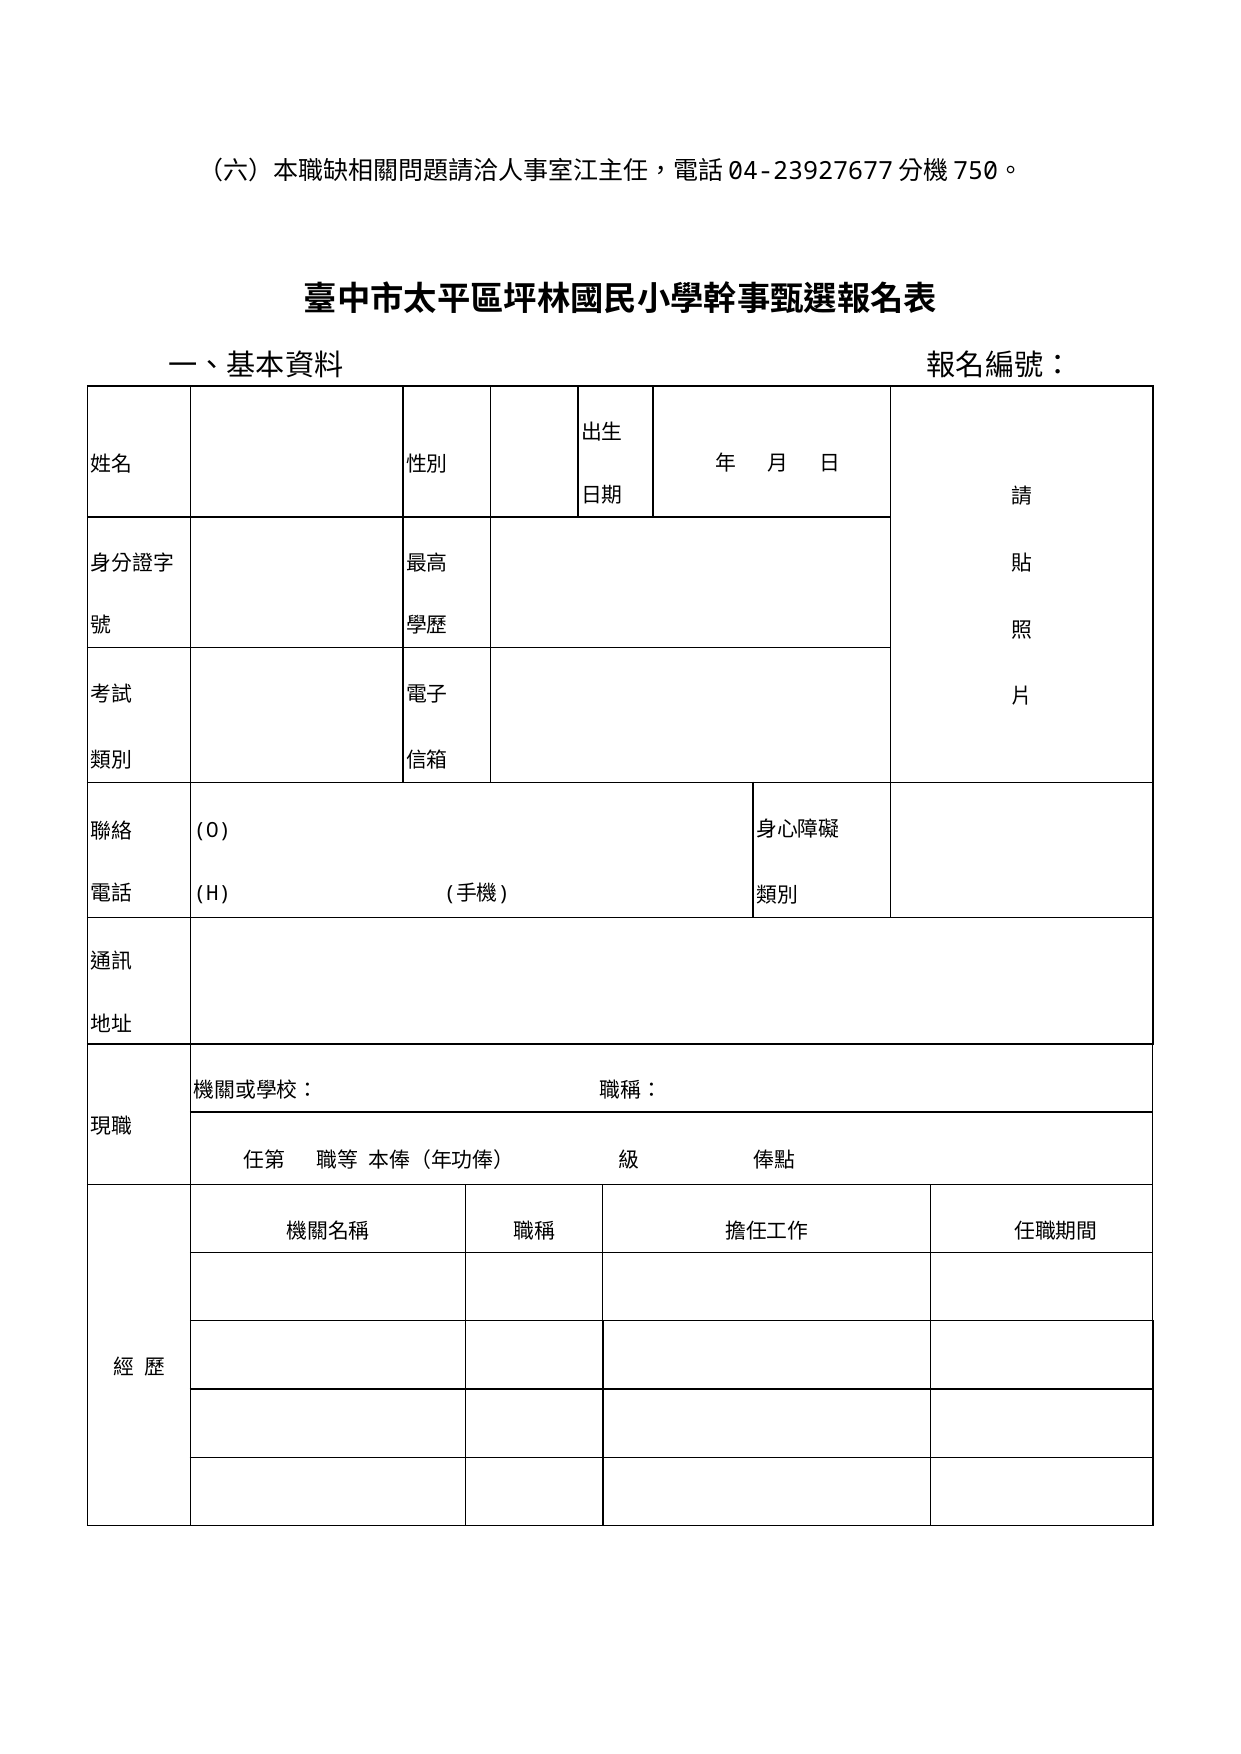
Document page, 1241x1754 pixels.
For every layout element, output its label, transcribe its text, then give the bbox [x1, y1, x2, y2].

table_cell 身心障礙 類別 [754, 783, 890, 917]
table_cell [191, 1253, 465, 1320]
table_cell [191, 918, 1152, 1043]
text 臺中市太平區坪林國民小學幹事甄選報名表 [153, 254, 1087, 317]
table_header 出生 日期 [579, 387, 652, 516]
table_cell 任職期間 [931, 1185, 1152, 1252]
table_cell [891, 783, 1152, 917]
text （六）本職缺相關問題請洽人事室江主任，電話04-23927677分機750。 [153, 127, 1087, 189]
table_cell 現職 [88, 1045, 190, 1184]
table_cell 職稱 [466, 1185, 602, 1252]
table_cell [491, 518, 890, 647]
table_cell 通訊 地址 [88, 918, 190, 1043]
table_cell [604, 1321, 930, 1388]
table_cell 擔任工作 [603, 1185, 930, 1252]
text 一、基本資料 報名編號： [153, 321, 1087, 383]
table_cell [191, 518, 402, 647]
table_cell 經 歷 [88, 1185, 190, 1525]
table_cell [604, 1458, 930, 1525]
table_cell 考試 類別 [88, 648, 190, 782]
table_cell [191, 648, 402, 782]
table_cell [931, 1321, 1152, 1388]
table_cell [491, 648, 890, 782]
table_cell [191, 1321, 465, 1388]
table_cell 身分證字 號 [88, 518, 190, 647]
table_cell [466, 1458, 602, 1525]
table_cell [931, 1390, 1152, 1457]
table_header 姓名 [88, 387, 190, 516]
table_header [191, 387, 402, 516]
table_header 年 月 日 [654, 387, 890, 516]
table_cell [931, 1253, 1152, 1320]
table_cell [466, 1390, 602, 1457]
table_cell 最高 學歷 [404, 518, 490, 647]
table_header 性別 [404, 387, 490, 516]
table_cell 機關名稱 [191, 1185, 465, 1252]
table_cell [466, 1253, 602, 1320]
table_cell 聯絡 電話 [88, 783, 190, 917]
table_cell 機關或學校： 職稱： [191, 1045, 1152, 1111]
table_header [491, 387, 577, 516]
table_cell (O) (H) (手機) [191, 783, 752, 917]
table_cell [191, 1390, 465, 1457]
table_header 請 貼 照 片 [891, 387, 1152, 782]
table_cell [604, 1390, 930, 1457]
table_cell 任第 職等 本俸（年功俸） 級 俸點 [191, 1113, 1152, 1184]
table_cell [931, 1458, 1152, 1525]
table_cell [191, 1458, 465, 1525]
table_cell 電子 信箱 [404, 648, 490, 782]
table_cell [466, 1321, 602, 1388]
table_cell [603, 1253, 930, 1320]
